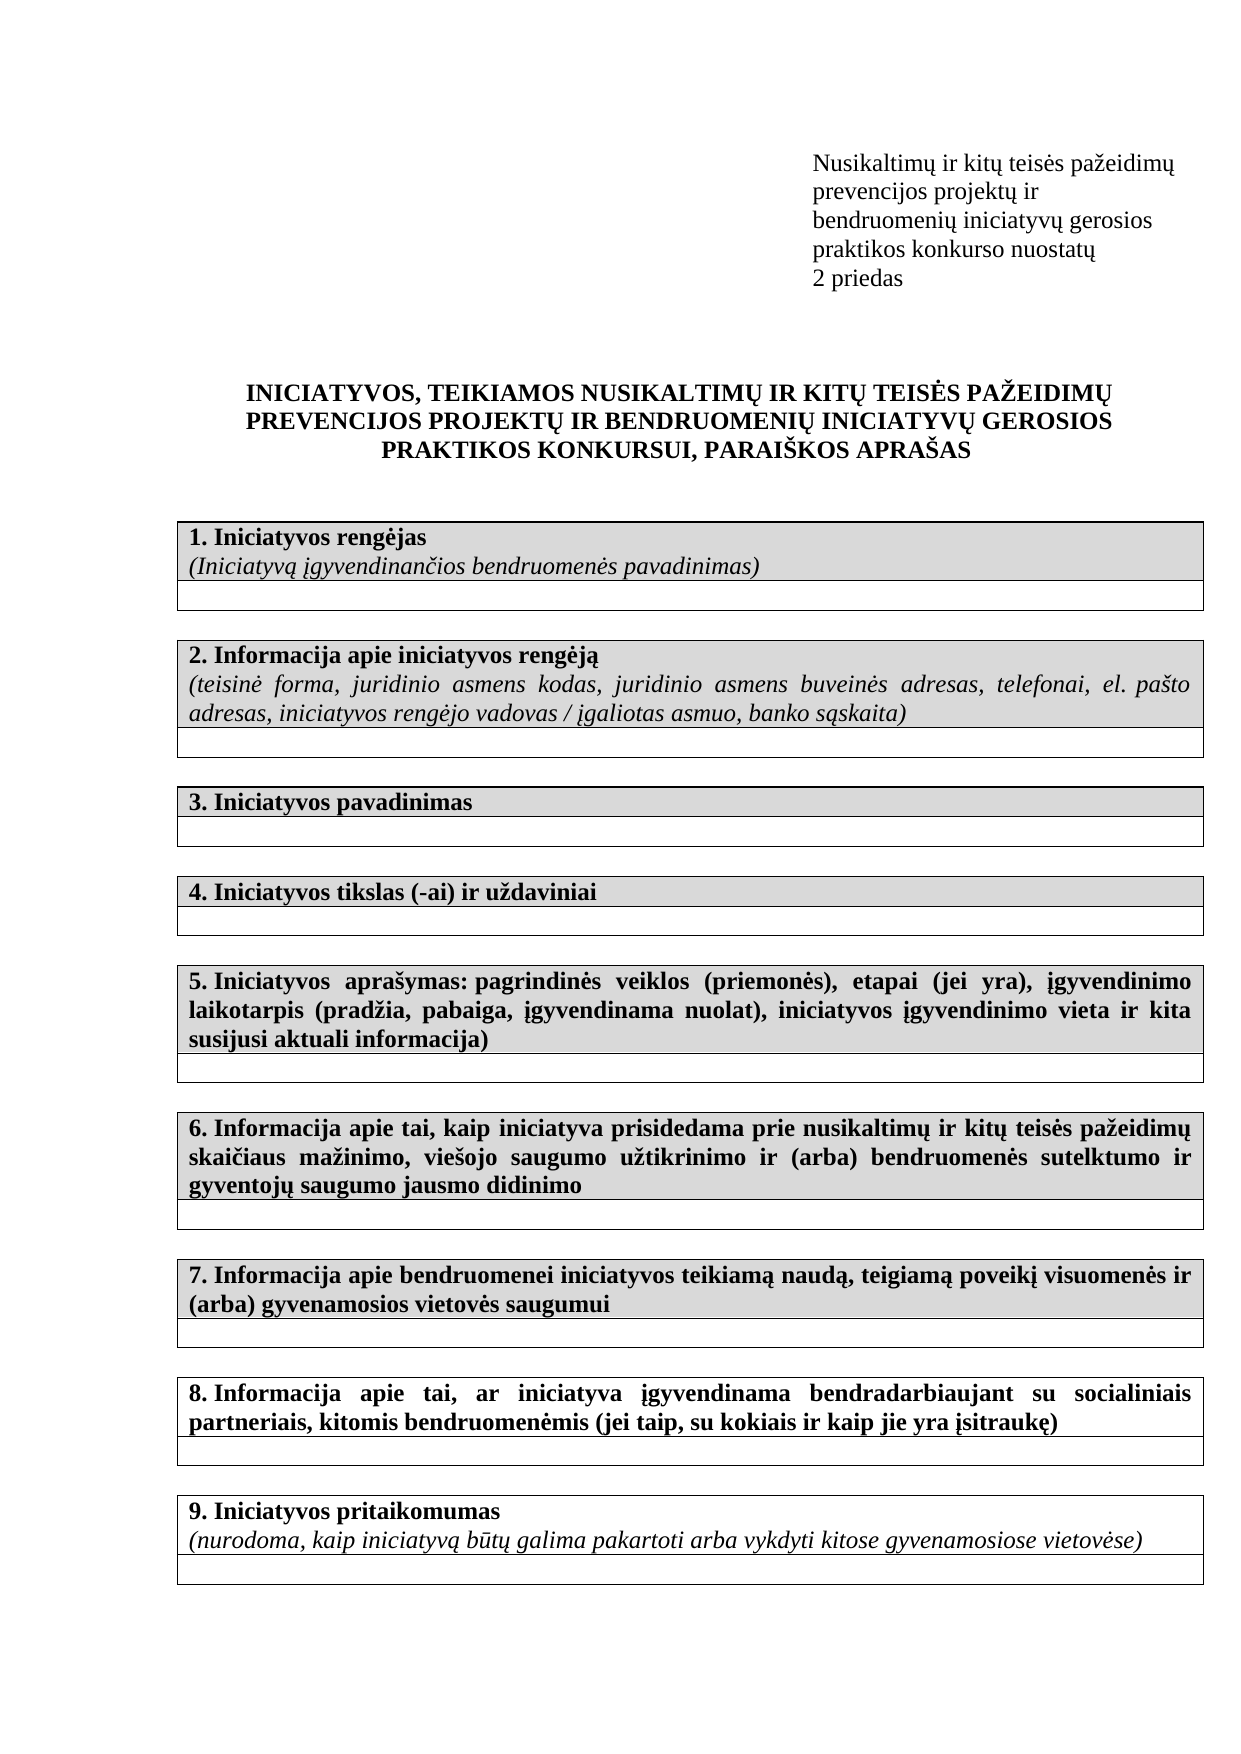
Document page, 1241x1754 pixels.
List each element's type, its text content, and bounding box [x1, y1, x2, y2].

table_cell [178, 1437, 1203, 1465]
table_cell [178, 728, 1203, 757]
table_cell [178, 907, 1203, 935]
table_header 3. Iniciatyvos pavadinimas [178, 788, 1203, 816]
table_header 6. Informacija apie tai, kaip iniciatyva prisidedama prie nusikaltimų ir kitų teisės pažeidimų skaičiaus mažinimo, viešojo saugumo užtikrinimo ir (arba) bendruomenės sutelktumo ir gyventojų saugumo jausmo didinimo [178, 1113, 1203, 1199]
table_cell [178, 1319, 1203, 1347]
table_header 1. Iniciatyvos rengėjas (Iniciatyvą įgyvendinančios bendruomenės pavadinimas) [178, 523, 1203, 580]
text INICIATYVOS, TEIKIAMOS NUSIKALTIMŲ IR KITŲ TEISĖS PAŽEIDIMŲ PREVENCIJOS PROJEKTŲ IR BENDRUOMENIŲ INICIATYVŲ GEROSIOS PRAKTIKOS KONKURSUI, PARAIŠKOS APRAŠAS [177, 378, 1181, 464]
table_cell [178, 1200, 1203, 1229]
text Nusikaltimų ir kitų teisės pažeidimų prevencijos projektų ir bendruomenių iniciatyvų gerosios praktikos konkurso nuostatų [812, 148, 1181, 263]
table_cell [178, 1555, 1203, 1583]
text 2 priedas [812, 263, 1181, 291]
table_header 5. Iniciatyvos aprašymas: pagrindinės veiklos (priemonės), etapai (jei yra), įgyvendinimo laikotarpis (pradžia, pabaiga, įgyvendinama nuolat), iniciatyvos įgyvendinimo vieta ir kita susijusi aktuali informacija) [178, 966, 1203, 1052]
table_header 9. Iniciatyvos pritaikomumas (nurodoma, kaip iniciatyvą būtų galima pakartoti arba vykdyti kitose gyvenamosiose vietovėse) [178, 1496, 1203, 1554]
table_header 8. Informacija apie tai, ar iniciatyva įgyvendinama bendradarbiaujant su socialiniais partneriais, kitomis bendruomenėmis (jei taip, su kokiais ir kaip jie yra įsitraukę) [178, 1378, 1203, 1436]
table_cell [178, 581, 1203, 610]
table_header 7. Informacija apie bendruomenei iniciatyvos teikiamą naudą, teigiamą poveikį visuomenės ir (arba) gyvenamosios vietovės saugumui [178, 1260, 1203, 1317]
table_header 4. Iniciatyvos tikslas (-ai) ir uždaviniai [178, 877, 1203, 906]
table_cell [178, 817, 1203, 846]
table_cell [178, 1054, 1203, 1082]
table_header 2. Informacija apie iniciatyvos rengėją (teisinė forma, juridinio asmens kodas, juridinio asmens buveinės adresas, telefonai, el. pašto adresas, iniciatyvos rengėjo vadovas / įgaliotas asmuo, banko sąskaita) [178, 641, 1203, 727]
